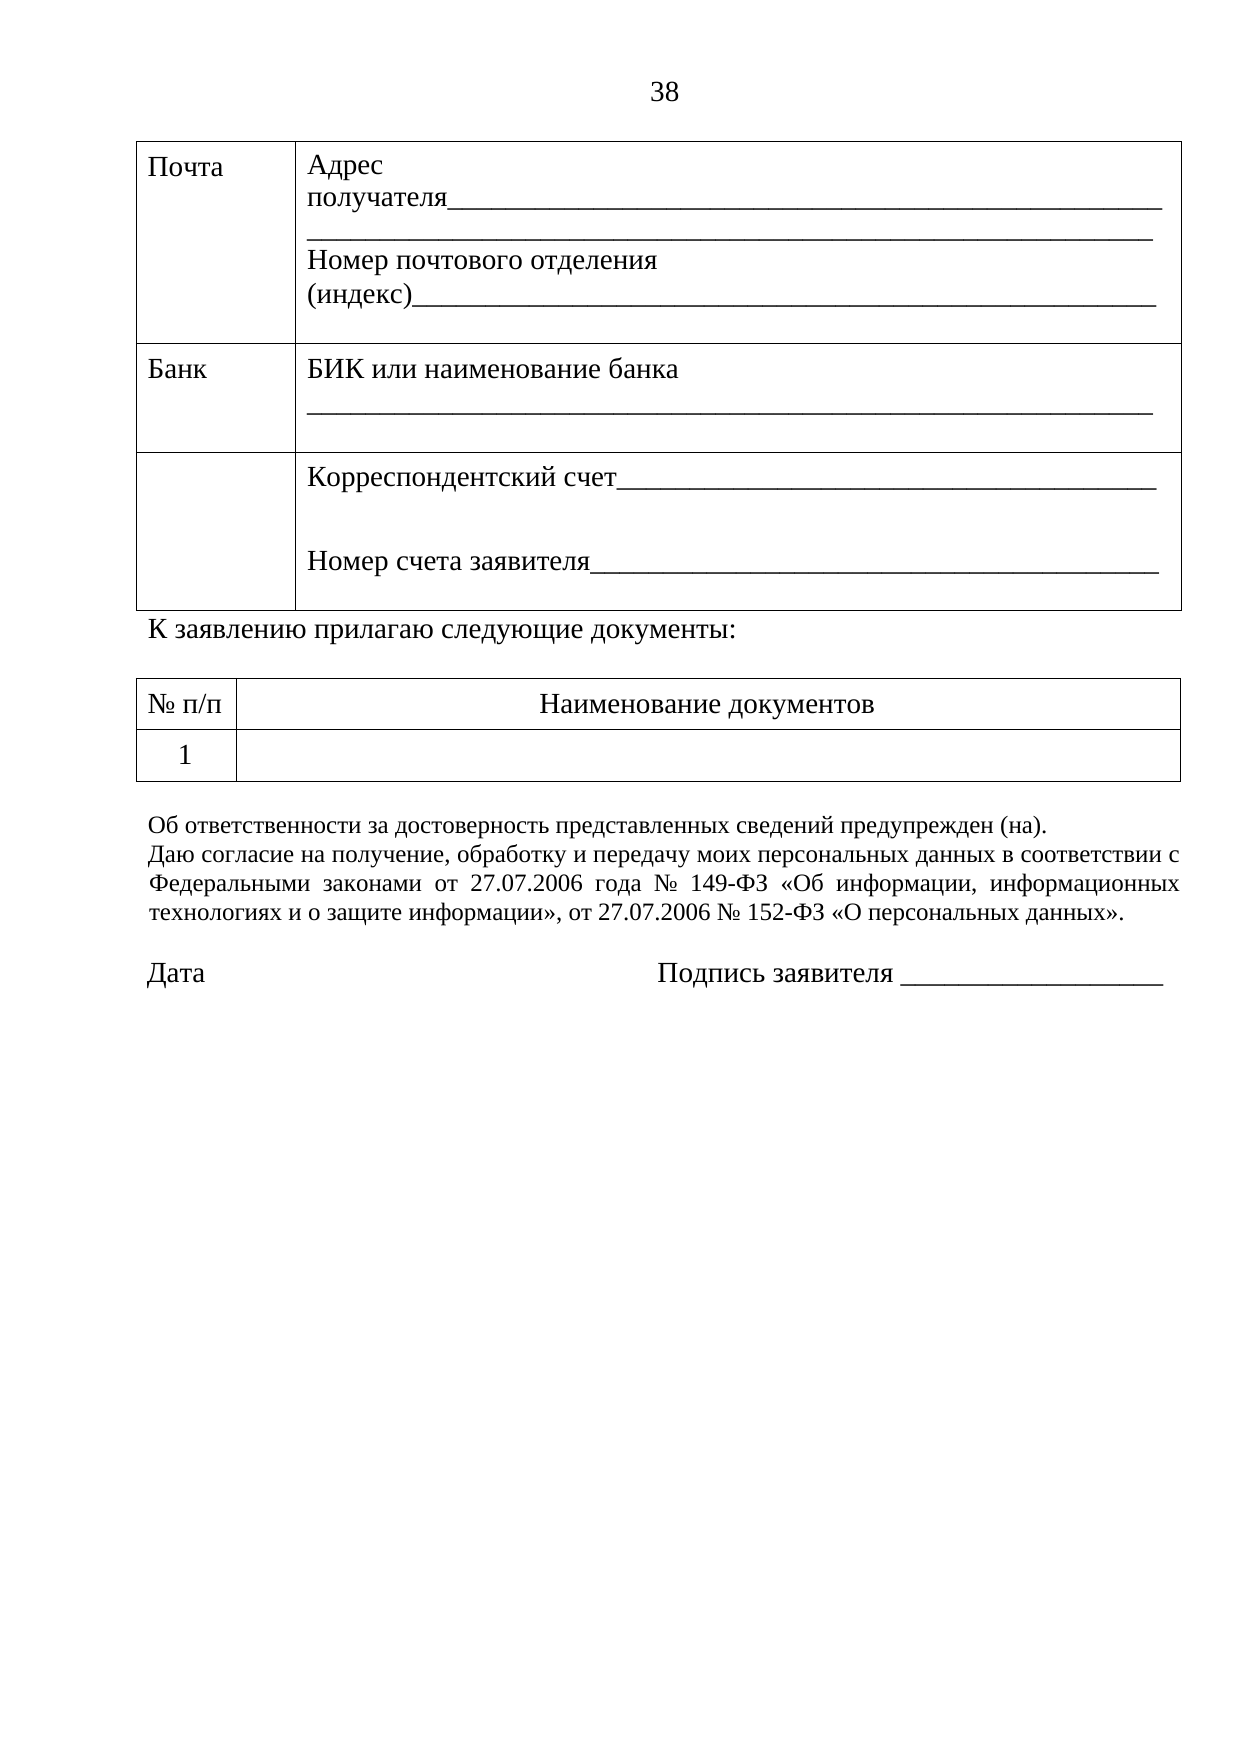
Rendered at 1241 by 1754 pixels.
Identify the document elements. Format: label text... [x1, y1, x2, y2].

table_cell Почта [137, 142, 295, 343]
table_cell Банк [137, 344, 295, 452]
text Об ответственности за достоверность представленных сведений предупрежден (на). [148, 810, 1181, 839]
table_cell БИК или наименование банка __________________________________________________________ [296, 344, 1181, 452]
table_cell Корреспондентский счет_____________________________________ Номер счета заявителя_______________________________________ [296, 453, 1181, 610]
text К заявлению прилагаю следующие документы: [148, 611, 1181, 644]
text Даю согласие на получение, обработку и передачу моих персональных данных в соответствии с Федеральными законами от 27.07.2006 года № 149-ФЗ «Об информации, информационных технологиях и о защите информации», от 27.07.2006 № 152-ФЗ «О персональных данных». [148, 839, 1181, 926]
table_cell [237, 730, 1180, 781]
table_cell [137, 453, 295, 610]
table_header № п/п [137, 679, 236, 729]
text Дата Подпись заявителя __________________ [147, 955, 1181, 988]
table_cell Адрес получателя_________________________________________________ __________________________________________________________ Номер почтового отделения (индекс)___________________________________________________ [296, 142, 1181, 343]
table_header Наименование документов [237, 679, 1180, 729]
table_cell 1 [137, 730, 236, 781]
